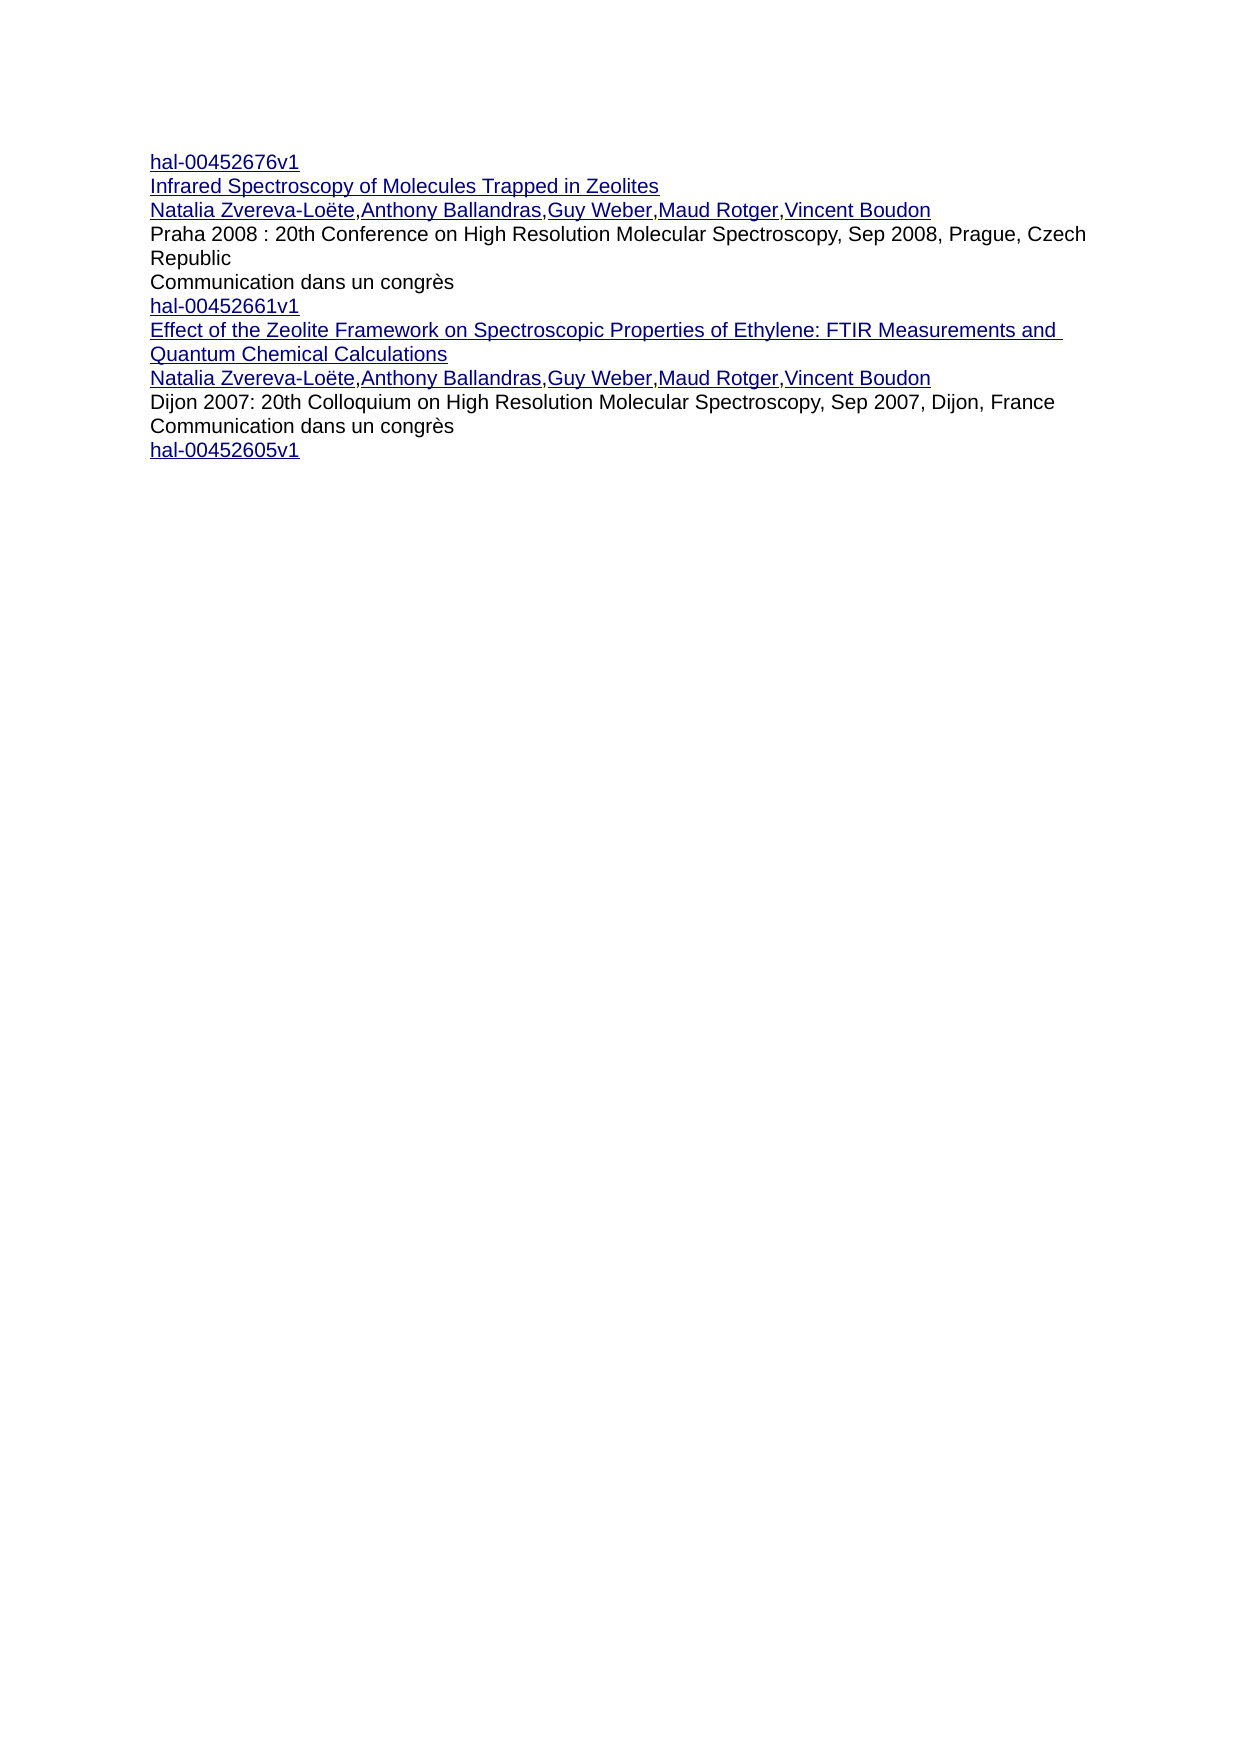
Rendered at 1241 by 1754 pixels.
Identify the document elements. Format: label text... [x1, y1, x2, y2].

table_cell Infrared Spectroscopy of Molecules Trapped in Zeolites Natalia Zvereva-Loëte,Anthony Ballandras,Guy Weber,Maud Rotger,Vincent Boudon Praha 2008 : 20th Conference on High Resolution Molecular Spectroscopy, Sep 2008, Prague, Czech Republic Communication dans un congrès hal-00452661v1 [150, 174, 1090, 318]
table_cell hal-00452676v1 [150, 150, 1090, 174]
table_cell Effect of the Zeolite Framework on Spectroscopic Properties of Ethylene: FTIR Measurements and Quantum Chemical Calculations Natalia Zvereva-Loëte,Anthony Ballandras,Guy Weber,Maud Rotger,Vincent Boudon Dijon 2007: 20th Colloquium on High Resolution Molecular Spectroscopy, Sep 2007, Dijon, France Communication dans un congrès hal-00452605v1 [150, 318, 1090, 461]
